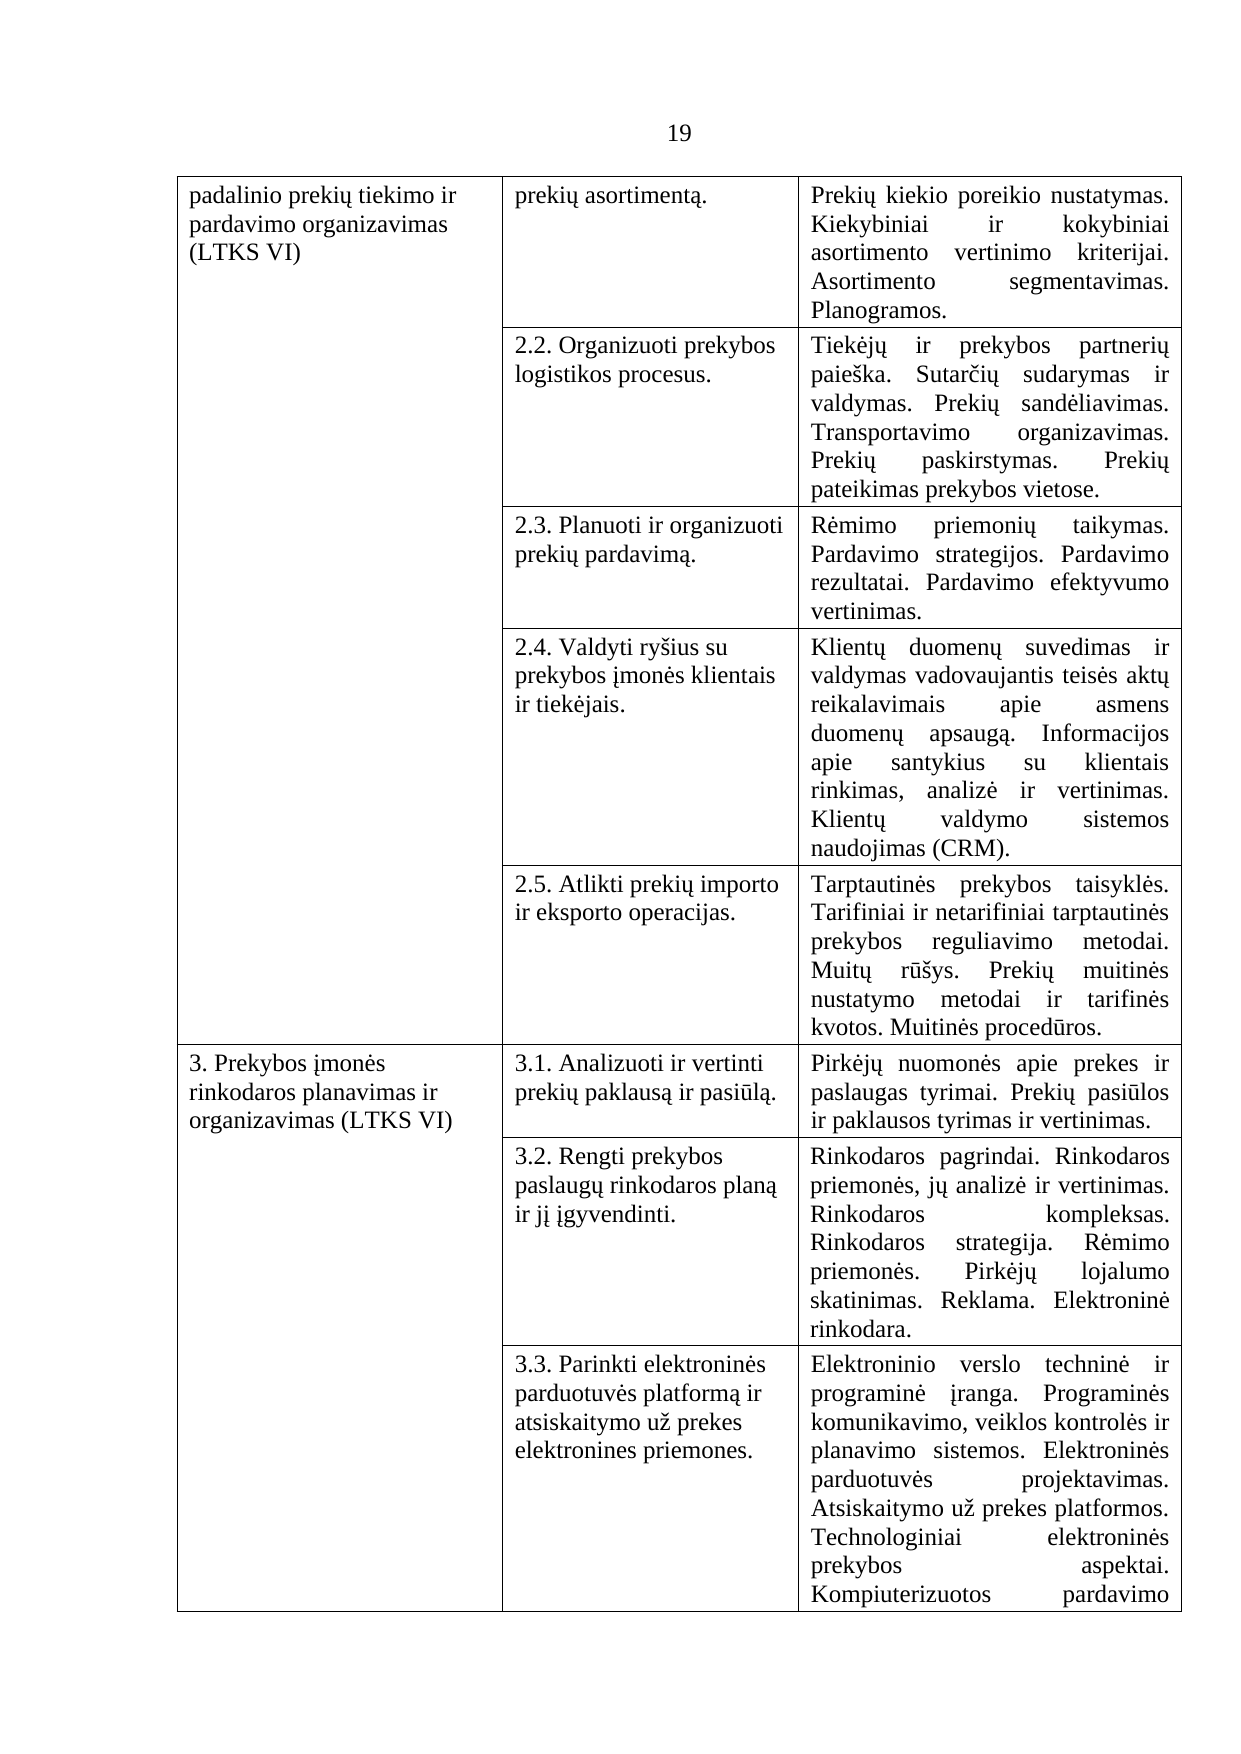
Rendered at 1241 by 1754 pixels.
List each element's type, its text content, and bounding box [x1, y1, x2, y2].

table_cell prekių asortimentą. [503, 177, 798, 327]
table_cell 2.2. Organizuoti prekybos logistikos procesus. [503, 328, 798, 506]
table_cell 2.5. Atlikti prekių importo ir eksporto operacijas. [503, 866, 798, 1044]
table_cell Elektroninio verslo techninė ir programinė įranga. Programinės komunikavimo, veiklos kontrolės ir planavimo sistemos. Elektroninės parduotuvės projektavimas. Atsiskaitymo už prekes platformos. Technologiniai elektroninės prekybos aspektai. Kompiuterizuotos pardavimo [799, 1346, 1181, 1611]
table_cell 2.3. Planuoti ir organizuoti prekių pardavimą. [503, 507, 798, 628]
table_cell Tiekėjų ir prekybos partnerių paieška. Sutarčių sudarymas ir valdymas. Prekių sandėliavimas. Transportavimo organizavimas. Prekių paskirstymas. Prekių pateikimas prekybos vietose. [799, 328, 1181, 506]
table_cell Prekių kiekio poreikio nustatymas. Kiekybiniai ir kokybiniai asortimento vertinimo kriterijai. Asortimento segmentavimas. Planogramos. [799, 177, 1181, 327]
table_cell Tarptautinės prekybos taisyklės. Tarifiniai ir netarifiniai tarptautinės prekybos reguliavimo metodai. Muitų rūšys. Prekių muitinės nustatymo metodai ir tarifinės kvotos. Muitinės procedūros. [799, 866, 1181, 1044]
table_cell Pirkėjų nuomonės apie prekes ir paslaugas tyrimai. Prekių pasiūlos ir paklausos tyrimas ir vertinimas. [799, 1045, 1181, 1137]
table_cell Klientų duomenų suvedimas ir valdymas vadovaujantis teisės aktų reikalavimais apie asmens duomenų apsaugą. Informacijos apie santykius su klientais rinkimas, analizė ir vertinimas. Klientų valdymo sistemos naudojimas (CRM). [799, 629, 1181, 865]
table_cell Rėmimo priemonių taikymas. Pardavimo strategijos. Pardavimo rezultatai. Pardavimo efektyvumo vertinimas. [799, 507, 1181, 628]
table_cell 2.4. Valdyti ryšius su prekybos įmonės klientais ir tiekėjais. [503, 629, 798, 865]
table_cell padalinio prekių tiekimo ir pardavimo organizavimas (LTKS VI) [178, 177, 502, 1044]
table_cell 3.3. Parinkti elektroninės parduotuvės platformą ir atsiskaitymo už prekes elektronines priemones. [503, 1346, 798, 1611]
table_cell Rinkodaros pagrindai. Rinkodaros priemonės, jų analizė ir vertinimas. Rinkodaros kompleksas. Rinkodaros strategija. Rėmimo priemonės. Pirkėjų lojalumo skatinimas. Reklama. Elektroninė rinkodara. [799, 1138, 1181, 1345]
table_cell 3. Prekybos įmonės rinkodaros planavimas ir organizavimas (LTKS VI) [178, 1045, 502, 1611]
table_cell 3.2. Rengti prekybos paslaugų rinkodaros planą ir jį įgyvendinti. [503, 1138, 798, 1345]
table_cell 3.1. Analizuoti ir vertinti prekių paklausą ir pasiūlą. [503, 1045, 798, 1137]
